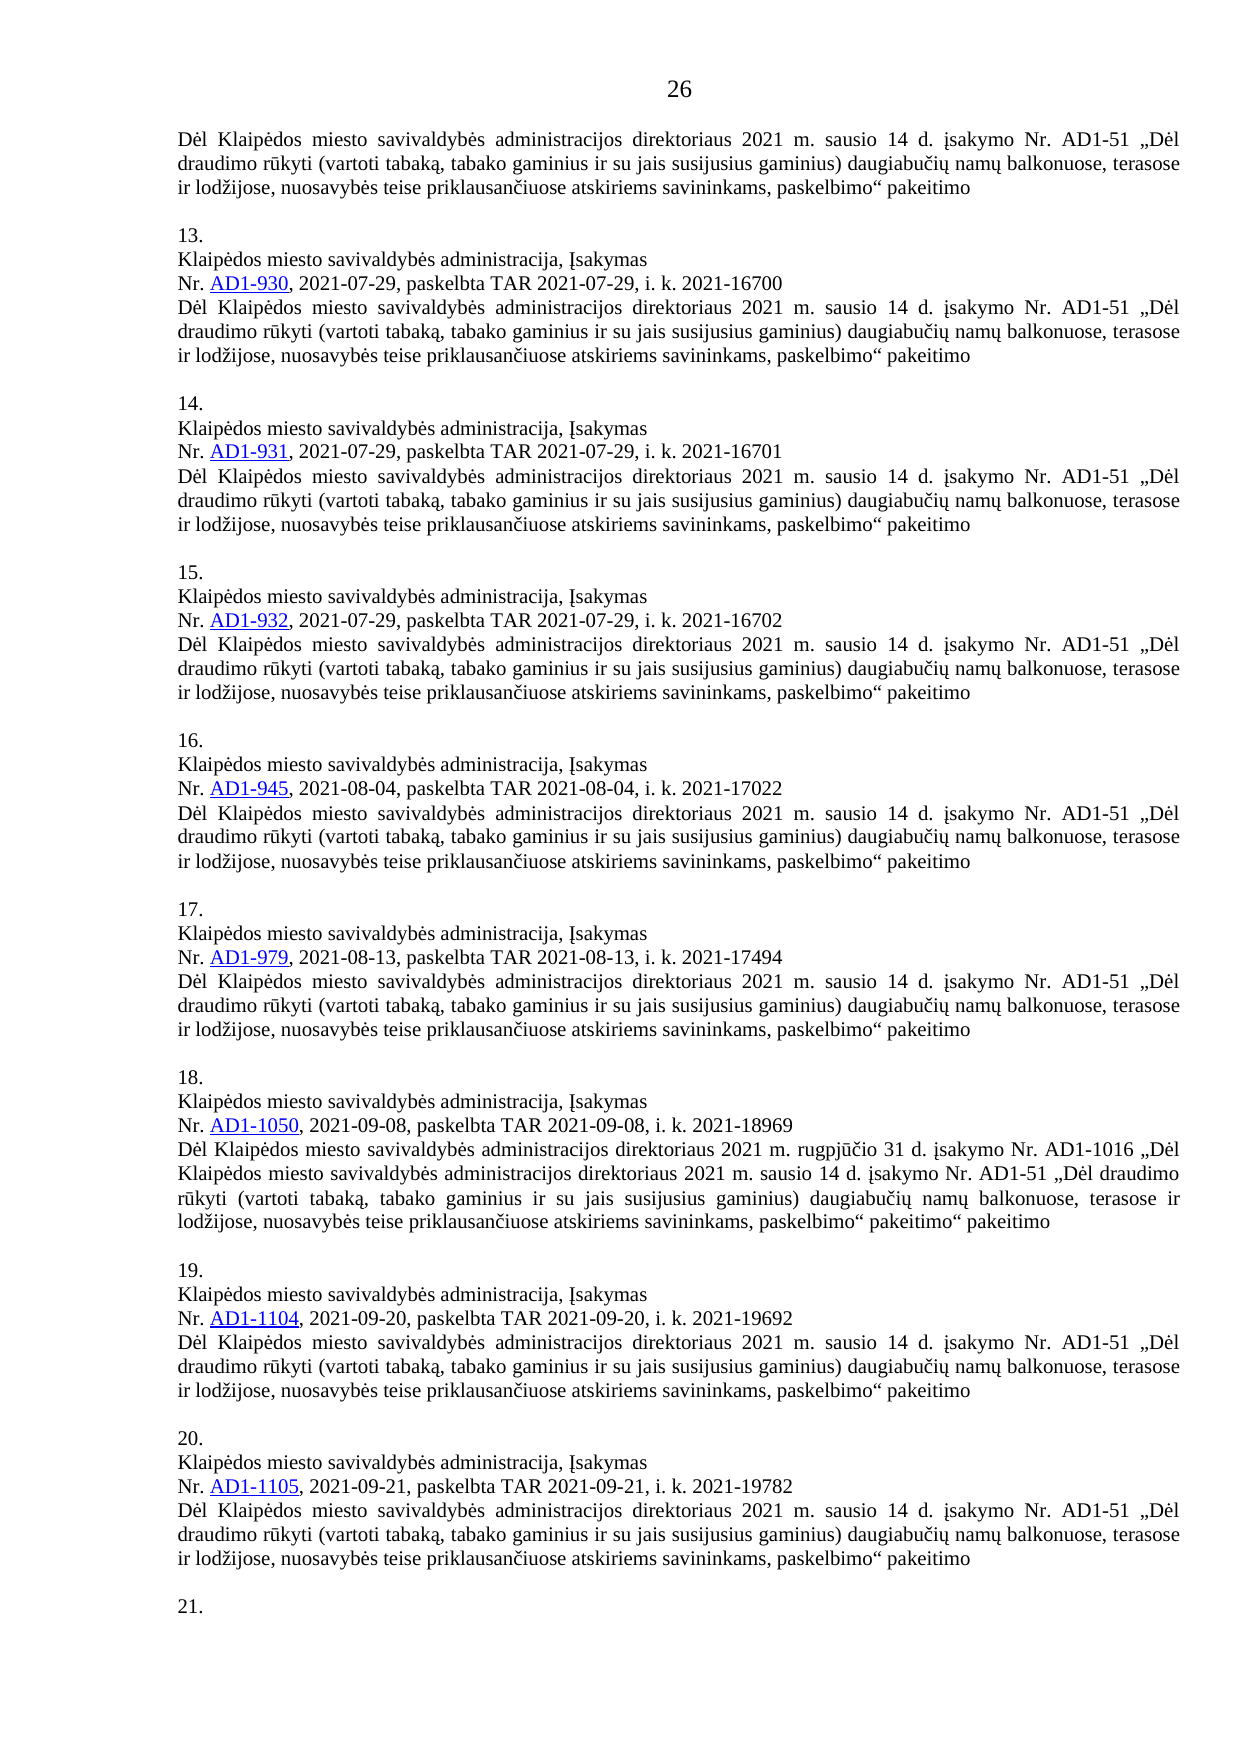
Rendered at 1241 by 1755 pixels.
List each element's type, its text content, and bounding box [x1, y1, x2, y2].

text Klaipėdos miesto savivaldybės administracija, Įsakymas [177, 1450, 1181, 1474]
text Dėl Klaipėdos miesto savivaldybės administracijos direktoriaus 2021 m. sausio 14 d. įsakymo Nr. AD1-51 „Dėl draudimo rūkyti (vartoti tabaką, tabako gaminius ir su jais susijusius gaminius) daugiabučių namų balkonuose, terasose ir lodžijose, nuosavybės teise priklausančiuose atskiriems savininkams, paskelbimo“ pakeitimo [177, 127, 1181, 199]
text Nr. AD1-1050, 2021-09-08, paskelbta TAR 2021-09-08, i. k. 2021-18969 [177, 1113, 1181, 1137]
text Nr. AD1-979, 2021-08-13, paskelbta TAR 2021-08-13, i. k. 2021-17494 [177, 945, 1181, 969]
text Nr. AD1-930, 2021-07-29, paskelbta TAR 2021-07-29, i. k. 2021-16700 [177, 271, 1181, 295]
text 16. [177, 728, 1181, 752]
text Klaipėdos miesto savivaldybės administracija, Įsakymas [177, 415, 1181, 439]
text 19. [177, 1258, 1181, 1282]
text 17. [177, 897, 1181, 921]
text Dėl Klaipėdos miesto savivaldybės administracijos direktoriaus 2021 m. sausio 14 d. įsakymo Nr. AD1-51 „Dėl draudimo rūkyti (vartoti tabaką, tabako gaminius ir su jais susijusius gaminius) daugiabučių namų balkonuose, terasose ir lodžijose, nuosavybės teise priklausančiuose atskiriems savininkams, paskelbimo“ pakeitimo [177, 800, 1181, 873]
text Klaipėdos miesto savivaldybės administracija, Įsakymas [177, 247, 1181, 271]
text 15. [177, 560, 1181, 584]
text Dėl Klaipėdos miesto savivaldybės administracijos direktoriaus 2021 m. sausio 14 d. įsakymo Nr. AD1-51 „Dėl draudimo rūkyti (vartoti tabaką, tabako gaminius ir su jais susijusius gaminius) daugiabučių namų balkonuose, terasose ir lodžijose, nuosavybės teise priklausančiuose atskiriems savininkams, paskelbimo“ pakeitimo [177, 463, 1181, 536]
text Dėl Klaipėdos miesto savivaldybės administracijos direktoriaus 2021 m. sausio 14 d. įsakymo Nr. AD1-51 „Dėl draudimo rūkyti (vartoti tabaką, tabako gaminius ir su jais susijusius gaminius) daugiabučių namų balkonuose, terasose ir lodžijose, nuosavybės teise priklausančiuose atskiriems savininkams, paskelbimo“ pakeitimo [177, 1498, 1181, 1570]
text Klaipėdos miesto savivaldybės administracija, Įsakymas [177, 752, 1181, 776]
text 21. [177, 1594, 1181, 1618]
text Nr. AD1-1104, 2021-09-20, paskelbta TAR 2021-09-20, i. k. 2021-19692 [177, 1306, 1181, 1330]
text Klaipėdos miesto savivaldybės administracija, Įsakymas [177, 1282, 1181, 1306]
text Nr. AD1-932, 2021-07-29, paskelbta TAR 2021-07-29, i. k. 2021-16702 [177, 608, 1181, 632]
text 13. [177, 223, 1181, 247]
text Nr. AD1-1105, 2021-09-21, paskelbta TAR 2021-09-21, i. k. 2021-19782 [177, 1474, 1181, 1498]
text 14. [177, 391, 1181, 415]
text Nr. AD1-931, 2021-07-29, paskelbta TAR 2021-07-29, i. k. 2021-16701 [177, 439, 1181, 463]
text 18. [177, 1065, 1181, 1089]
text Dėl Klaipėdos miesto savivaldybės administracijos direktoriaus 2021 m. sausio 14 d. įsakymo Nr. AD1-51 „Dėl draudimo rūkyti (vartoti tabaką, tabako gaminius ir su jais susijusius gaminius) daugiabučių namų balkonuose, terasose ir lodžijose, nuosavybės teise priklausančiuose atskiriems savininkams, paskelbimo“ pakeitimo [177, 632, 1181, 704]
text Klaipėdos miesto savivaldybės administracija, Įsakymas [177, 921, 1181, 945]
text Dėl Klaipėdos miesto savivaldybės administracijos direktoriaus 2021 m. sausio 14 d. įsakymo Nr. AD1-51 „Dėl draudimo rūkyti (vartoti tabaką, tabako gaminius ir su jais susijusius gaminius) daugiabučių namų balkonuose, terasose ir lodžijose, nuosavybės teise priklausančiuose atskiriems savininkams, paskelbimo“ pakeitimo [177, 1330, 1181, 1402]
text 20. [177, 1426, 1181, 1450]
text Klaipėdos miesto savivaldybės administracija, Įsakymas [177, 584, 1181, 608]
text Dėl Klaipėdos miesto savivaldybės administracijos direktoriaus 2021 m. sausio 14 d. įsakymo Nr. AD1-51 „Dėl draudimo rūkyti (vartoti tabaką, tabako gaminius ir su jais susijusius gaminius) daugiabučių namų balkonuose, terasose ir lodžijose, nuosavybės teise priklausančiuose atskiriems savininkams, paskelbimo“ pakeitimo [177, 969, 1181, 1041]
text Dėl Klaipėdos miesto savivaldybės administracijos direktoriaus 2021 m. sausio 14 d. įsakymo Nr. AD1-51 „Dėl draudimo rūkyti (vartoti tabaką, tabako gaminius ir su jais susijusius gaminius) daugiabučių namų balkonuose, terasose ir lodžijose, nuosavybės teise priklausančiuose atskiriems savininkams, paskelbimo“ pakeitimo [177, 295, 1181, 367]
text Dėl Klaipėdos miesto savivaldybės administracijos direktoriaus 2021 m. rugpjūčio 31 d. įsakymo Nr. AD1-1016 „Dėl Klaipėdos miesto savivaldybės administracijos direktoriaus 2021 m. sausio 14 d. įsakymo Nr. AD1-51 „Dėl draudimo rūkyti (vartoti tabaką, tabako gaminius ir su jais susijusius gaminius) daugiabučių namų balkonuose, terasose ir lodžijose, nuosavybės teise priklausančiuose atskiriems savininkams, paskelbimo“ pakeitimo“ pakeitimo [177, 1137, 1181, 1233]
text Klaipėdos miesto savivaldybės administracija, Įsakymas [177, 1089, 1181, 1113]
text Nr. AD1-945, 2021-08-04, paskelbta TAR 2021-08-04, i. k. 2021-17022 [177, 776, 1181, 800]
